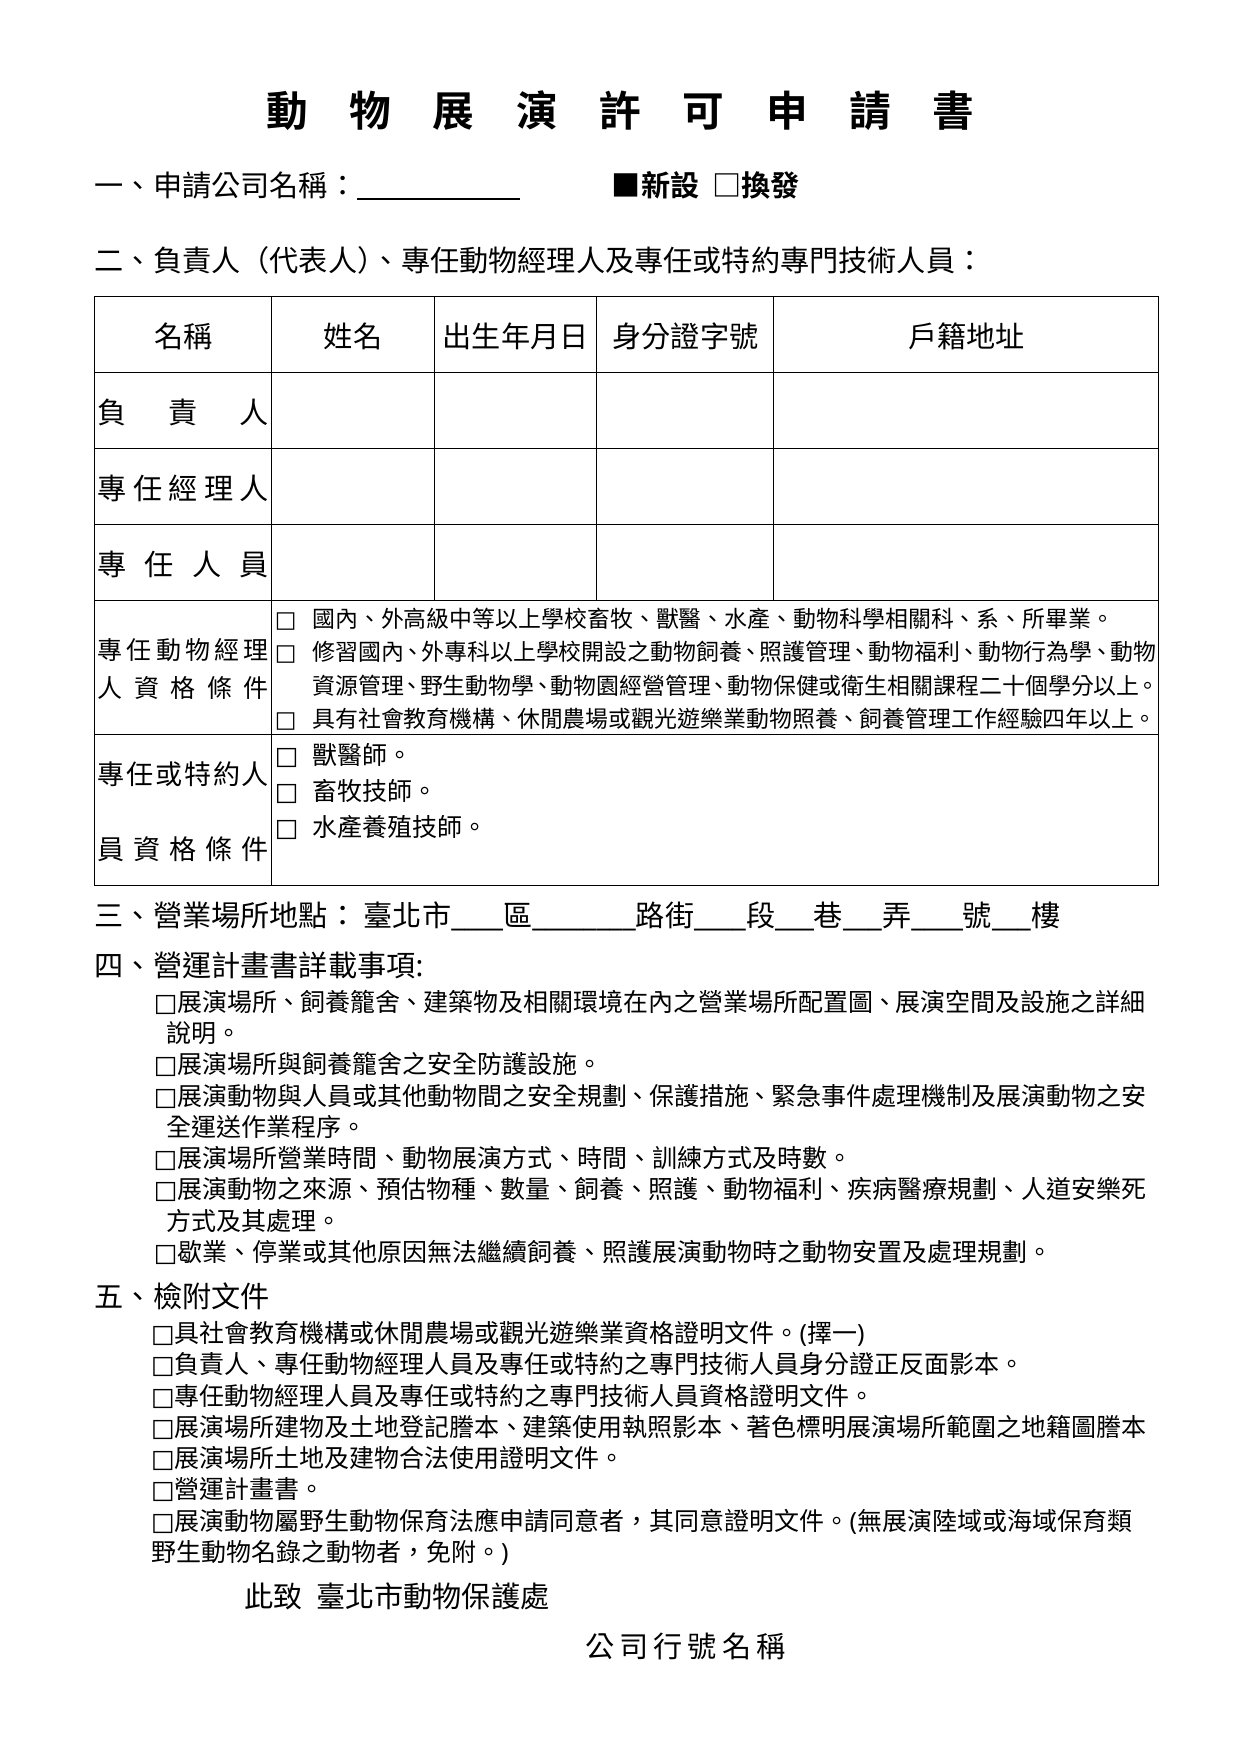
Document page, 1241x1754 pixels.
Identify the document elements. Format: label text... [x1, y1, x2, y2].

text 一、申請公司名稱： ■新設 □換發 [94, 146, 1146, 221]
text □營運計畫書。 [151, 1474, 1146, 1505]
text 全運送作業程序。 [96, 1111, 1146, 1142]
text 此致 臺北市動物保護處 [244, 1567, 1146, 1617]
table_cell [435, 525, 596, 600]
table_cell [597, 373, 773, 448]
text □展演場所與飼養籠舍之安全防護設施。 [94, 1049, 1146, 1080]
table_header 出生年月日 [435, 297, 596, 372]
text 四、營運計畫書詳載事項: [94, 936, 1146, 986]
table_cell 專任經理人 [95, 449, 271, 524]
text 二、負責人（代表人）、專任動物經理人及專任或特約專門技術人員： [94, 221, 1146, 296]
text □展演動物與人員或其他動物間之安全規劃、保護措施、緊急事件處理機制及展演動物之安 [96, 1080, 1146, 1111]
table_cell 負責人 [95, 373, 271, 448]
table_cell 獸醫師。 畜牧技師。 水產養殖技師。 [272, 735, 1158, 885]
table_header 戶籍地址 [774, 297, 1158, 372]
text □負責人、專任動物經理人員及專任或特約之專門技術人員身分證正反面影本。 [151, 1349, 1146, 1380]
text 說明。 [94, 1017, 1146, 1049]
table_cell 專任或特約人員資格條件 [95, 735, 271, 885]
text □歇業、停業或其他原因無法繼續飼養、照護展演動物時之動物安置及處理規劃。 [96, 1236, 1146, 1267]
text □展演動物屬野生動物保育法應申請同意者，其同意證明文件。(無展演陸域或海域保育類野生動物名錄之動物者，免附。) [151, 1505, 1146, 1567]
text □展演場所建物及土地登記謄本、建築使用執照影本、著色標明展演場所範圍之地籍圖謄本 [151, 1411, 1146, 1442]
text □具社會教育機構或休閒農場或觀光遊樂業資格證明文件。(擇一) [151, 1317, 1146, 1349]
text □專任動物經理人員及專任或特約之專門技術人員資格證明文件。 [151, 1380, 1146, 1411]
table_header 姓名 [272, 297, 434, 372]
text □展演場所土地及建物合法使用證明文件。 [151, 1442, 1146, 1474]
text 方式及其處理。 [96, 1205, 1146, 1236]
table_cell [774, 373, 1158, 448]
text □展演場所營業時間、動物展演方式、時間、訓練方式及時數。 [153, 1142, 1146, 1174]
table_cell [597, 525, 773, 600]
table_cell 國內、外高級中等以上學校畜牧、獸醫、水產、動物科學相關科、系、所畢業。 修習國內、外專科以上學校開設之動物飼養、照護管理、動物福利、動物行為學、動物資源管理、野生動物學、動物園經營管理、動物保健或衛生相關課程二十個學分以上。 具有社會教育機構、休閒農場或觀光遊樂業動物照養、飼養管理工作經驗四年以上。 [272, 601, 1158, 734]
table_cell [597, 449, 773, 524]
table_header 公司行號名稱 [582, 1618, 788, 1667]
table_cell [774, 525, 1158, 600]
table_cell [272, 449, 434, 524]
text 動 物 展 演 許 可 申 請 書 [94, 71, 1146, 146]
table_cell 專任動物經理人資格條件 [95, 601, 271, 734]
text □展演場所、飼養籠舍、建築物及相關環境在內之營業場所配置圖、展演空間及設施之詳細 [94, 986, 1146, 1017]
table_header [788, 1618, 1149, 1667]
table_cell [435, 373, 596, 448]
table_cell [435, 449, 596, 524]
table_header 名稱 [95, 297, 271, 372]
table_cell [272, 373, 434, 448]
table_cell [272, 525, 434, 600]
table_cell [774, 449, 1158, 524]
table_header 身分證字號 [597, 297, 773, 372]
text 三、營業場所地點： 臺北市____區________路街____段___巷___弄____號___樓 [94, 886, 1146, 936]
table_cell 專任人員 [95, 525, 271, 600]
text 五、檢附文件 [94, 1267, 1146, 1317]
text □展演動物之來源、預估物種、數量、飼養、照護、動物福利、疾病醫療規劃、人道安樂死 [96, 1174, 1146, 1205]
